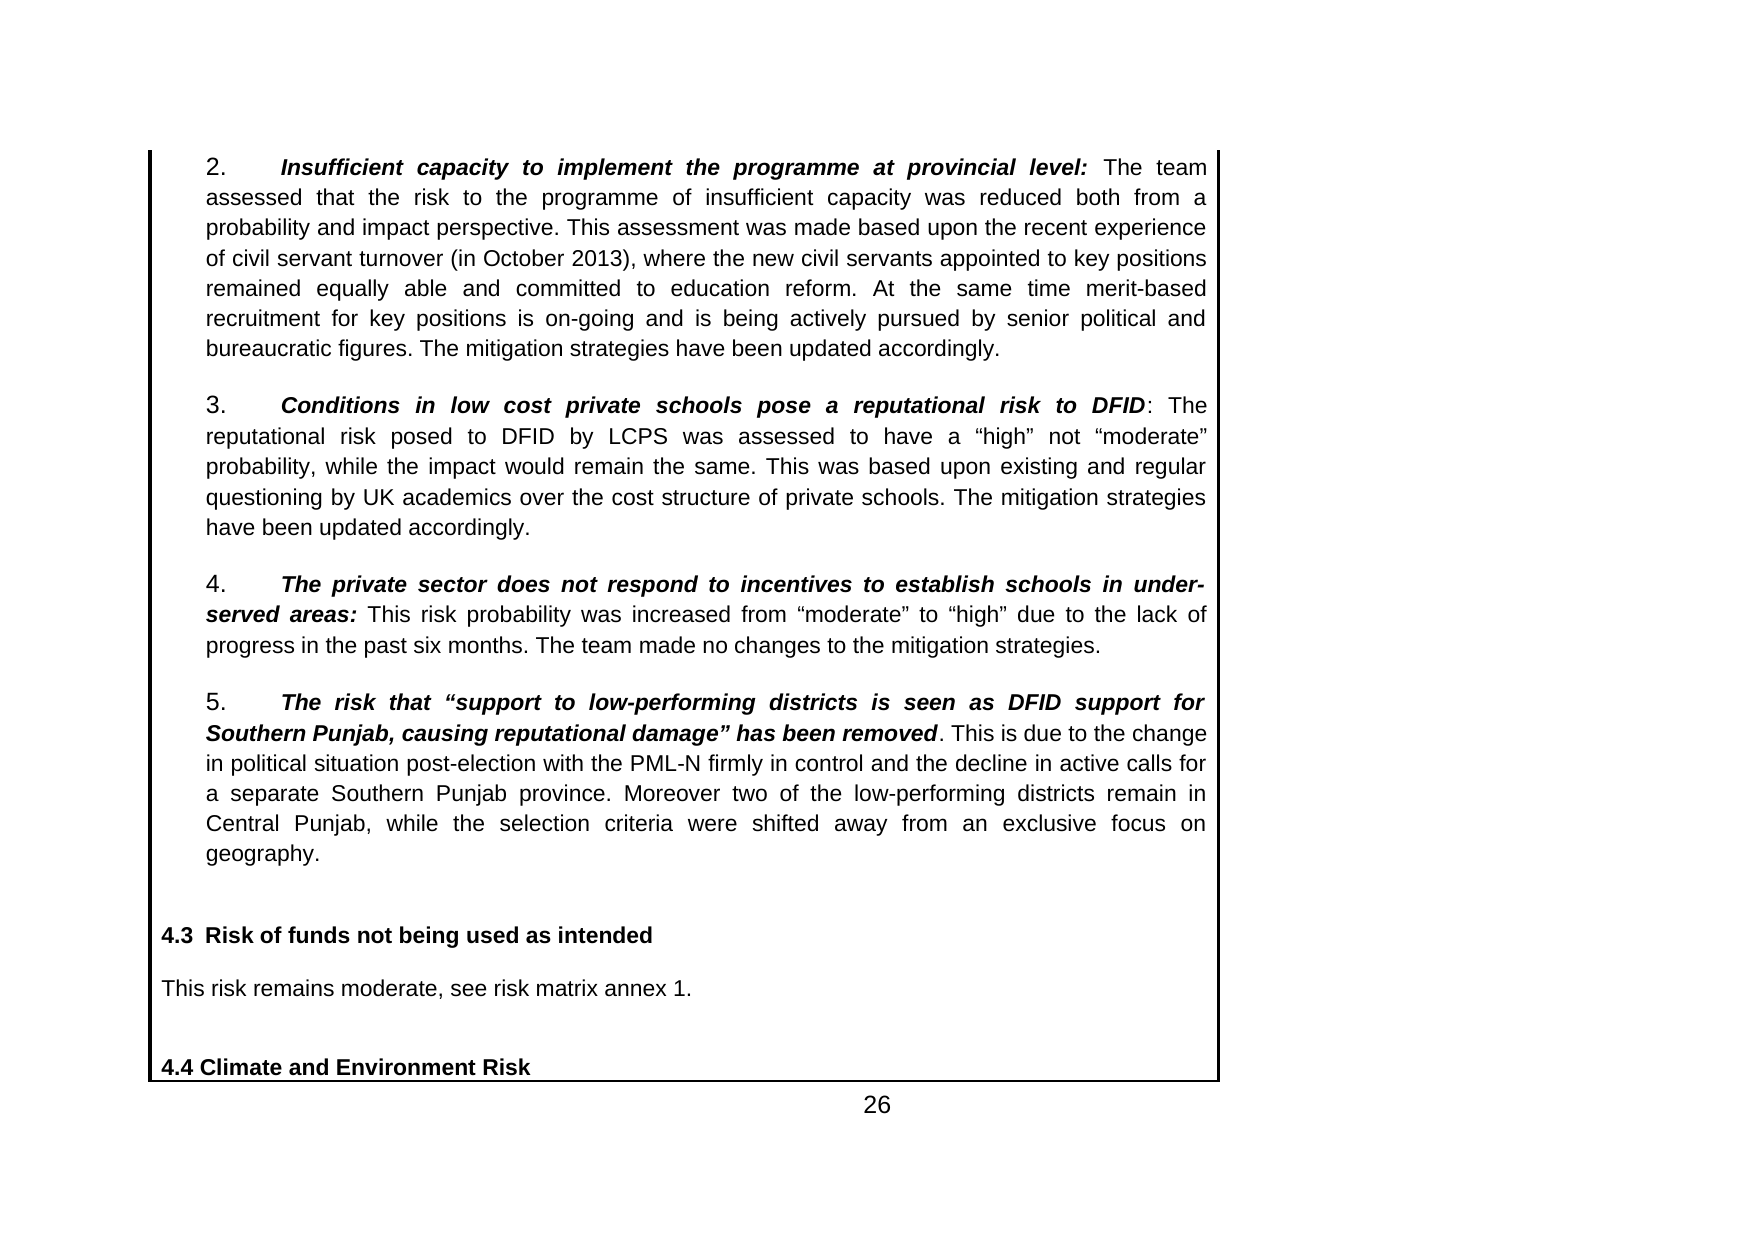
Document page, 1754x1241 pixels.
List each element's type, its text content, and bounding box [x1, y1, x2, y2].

table_cell 4.1 Output Risk Rating: Medium 4.2 Assessment of the risk level The team reviewed the programme risks set out in the business case and did not find that the overall assessment of risk had changed from medium. However the team did make some specific recommendations regarding the risk matrix set out in Annex 1. The main points were: Opposition to reform on the basis of vested interests: This risk remains relevant, however the team reduced the risk probability from “high” to “moderate” due to the on-going political commitment to education reform across the political spectrum. The mitigation strategies have been updated accordingly. Insufficient capacity to implement the programme at provincial level: The team assessed that the risk to the programme of insufficient capacity was reduced both from a probability and impact perspective. This assessment was made based upon the recent experience of civil servant turnover (in October 2013), where the new civil servants appointed to key positions remained equally able and committed to education reform. At the same time merit-based recruitment for key positions is on-going and is being actively pursued by senior political and bureaucratic figures. The mitigation strategies have been updated accordingly. Conditions in low cost private schools pose a reputational risk to DFID: The reputational risk posed to DFID by LCPS was assessed to have a “high” not “moderate” probability, while the impact would remain the same. This was based upon existing and regular questioning by UK academics over the cost structure of private schools. The mitigation strategies have been updated accordingly. The private sector does not respond to incentives to establish schools in under-served areas: This risk probability was increased from “moderate” to “high” due to the lack of progress in the past six months. The team made no changes to the mitigation strategies. The risk that “support to low-performing districts is seen as DFID support for Southern Punjab, causing reputational damage” has been removed. This is due to the change in political situation post-election with the PML-N firmly in control and the decline in active calls for a separate Southern Punjab province. Moreover two of the low-performing districts remain in Central Punjab, while the selection criteria were shifted away from an exclusive focus on geography. [152, 150, 1217, 896]
table_cell Risk of funds not being used as intended This risk remains moderate, see risk matrix annex 1. 4.4 Climate and Environment Risk [152, 896, 1217, 1080]
